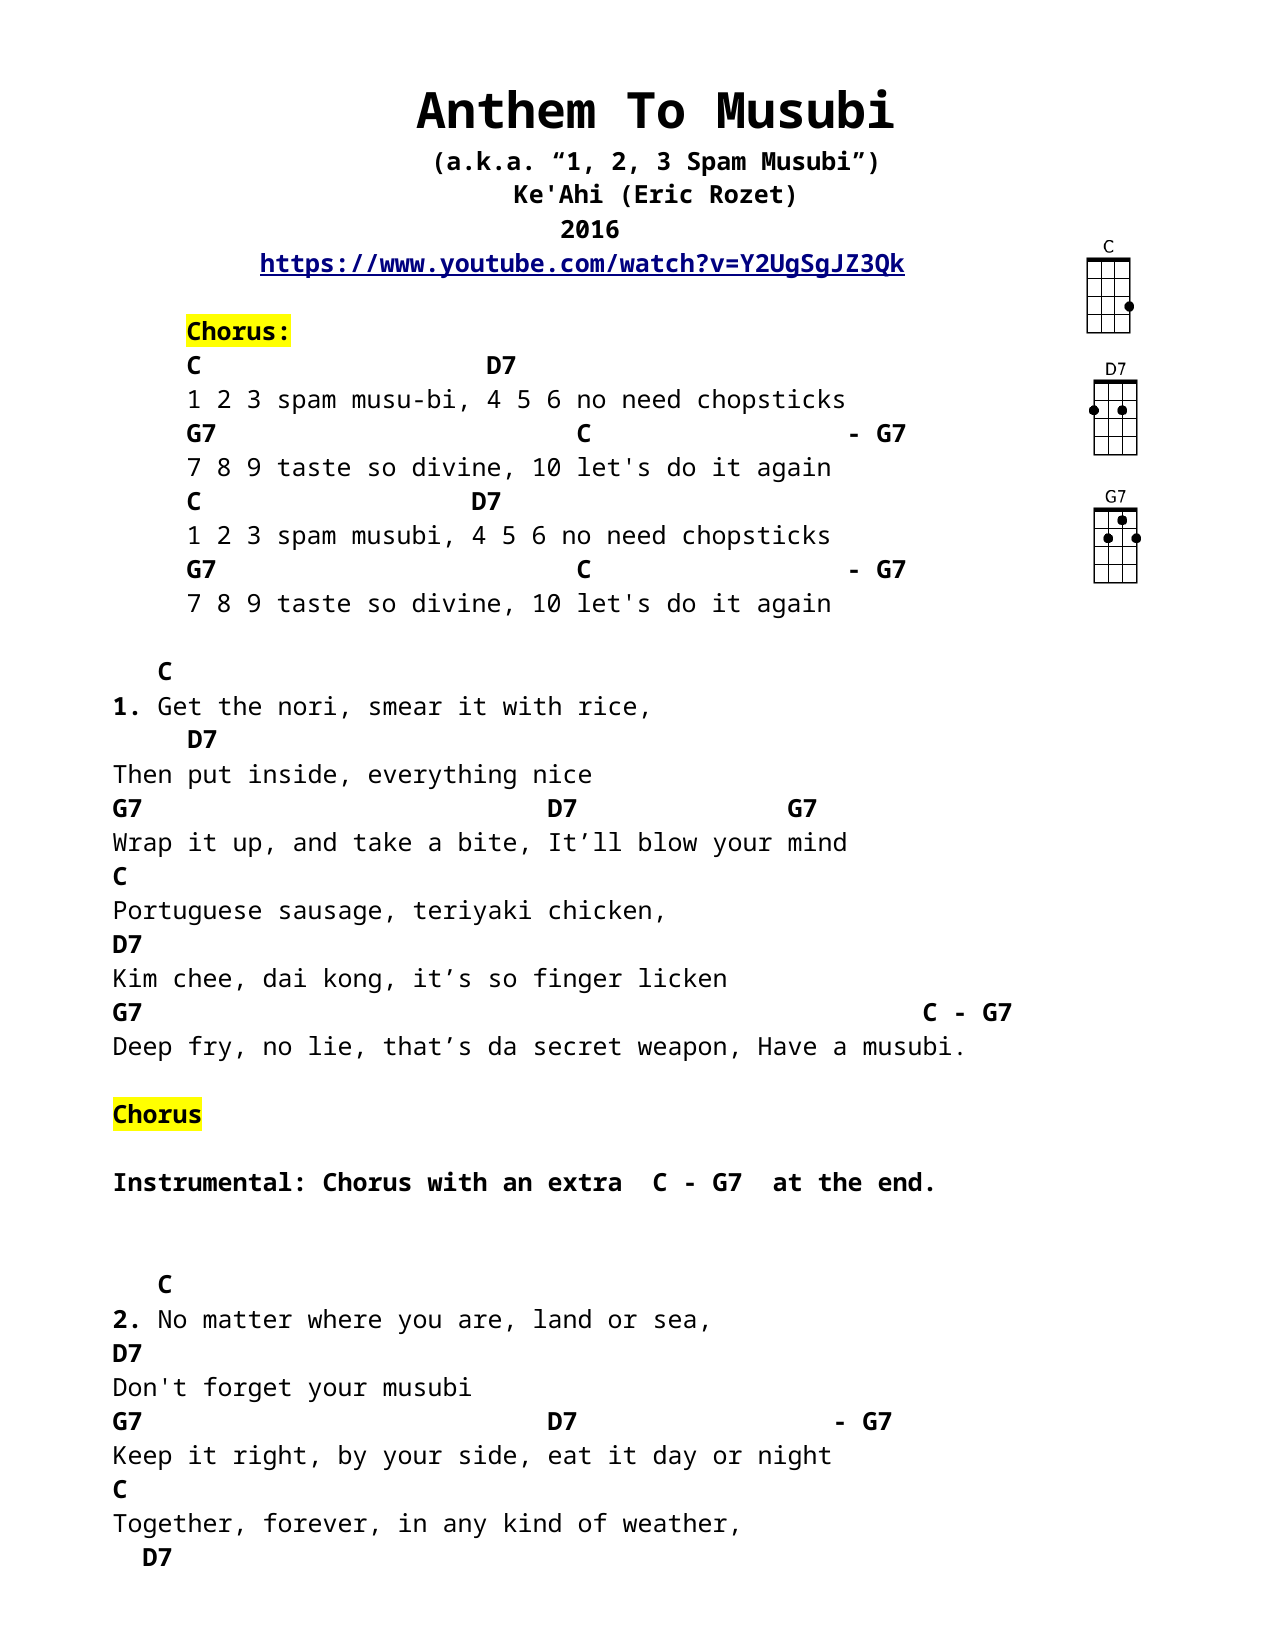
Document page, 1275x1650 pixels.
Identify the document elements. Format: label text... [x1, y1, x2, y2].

text D7 [112, 1335, 1200, 1369]
text Don't forget your musubi [112, 1369, 1200, 1403]
text D7 [112, 1540, 1200, 1574]
text G7 D7 G7 [112, 790, 1200, 824]
text [1158, 416, 1200, 450]
text Anthem To Musubi [112, 75, 1200, 143]
text Deep fry, no lie, that’s da secret weapon, Have a musubi. [112, 1029, 1200, 1063]
text 2. No matter where you are, land or sea, [112, 1301, 1200, 1335]
text C [112, 858, 1200, 892]
text https://www.youtube.com/watch?v=Y2UgSgJZ3Qk [112, 245, 1067, 279]
text G7 D7 - G7 [112, 1403, 1200, 1437]
text Chorus [112, 1097, 1200, 1131]
text 7 8 9 taste so divine, 10 let's do it again [186, 586, 1200, 620]
text 1 2 3 spam musu-bi, 4 5 6 no need chopsticks [186, 382, 1073, 416]
text C [112, 654, 1200, 688]
text [1151, 245, 1200, 279]
text Instrumental: Chorus with an extra C - G7 at the end. [112, 1165, 1200, 1199]
text 7 8 9 taste so divine, 10 let's do it again [186, 450, 1200, 484]
text Keep it right, by your side, eat it day or night [112, 1437, 1200, 1472]
text C [112, 1472, 1200, 1506]
picture [1067, 237, 1151, 350]
text Chorus: [186, 313, 1067, 347]
text (a.k.a. “1, 2, 3 Spam Musubi”) [112, 143, 1200, 177]
text Wrap it up, and take a bite, It’ll blow your mind [112, 824, 1200, 858]
picture [1073, 359, 1158, 472]
text G7 C - G7 [186, 416, 1073, 450]
text G7 C - G7 [186, 552, 1073, 586]
text [1158, 552, 1200, 586]
text Portuguese sausage, teriyaki chicken, [112, 892, 1200, 927]
text Ke'Ahi (Eric Rozet) [112, 177, 1200, 211]
text C [112, 1267, 1200, 1301]
text C D7 [186, 347, 1200, 382]
text Together, forever, in any kind of weather, [112, 1506, 1200, 1540]
text Then put inside, everything nice [112, 756, 1200, 790]
text [1158, 382, 1200, 416]
text C D7 [186, 484, 1200, 518]
text [1151, 313, 1200, 347]
text 1 2 3 spam musubi, 4 5 6 no need chopsticks [186, 518, 1073, 552]
text 1. Get the nori, smear it with rice, [112, 688, 1200, 722]
text D7 [112, 722, 1200, 756]
picture [1073, 487, 1158, 600]
text D7 [112, 927, 1200, 961]
text [1158, 518, 1200, 552]
text Kim chee, dai kong, it’s so finger licken [112, 961, 1200, 995]
text 2016 [112, 211, 1200, 245]
text G7 C - G7 [112, 995, 1200, 1029]
